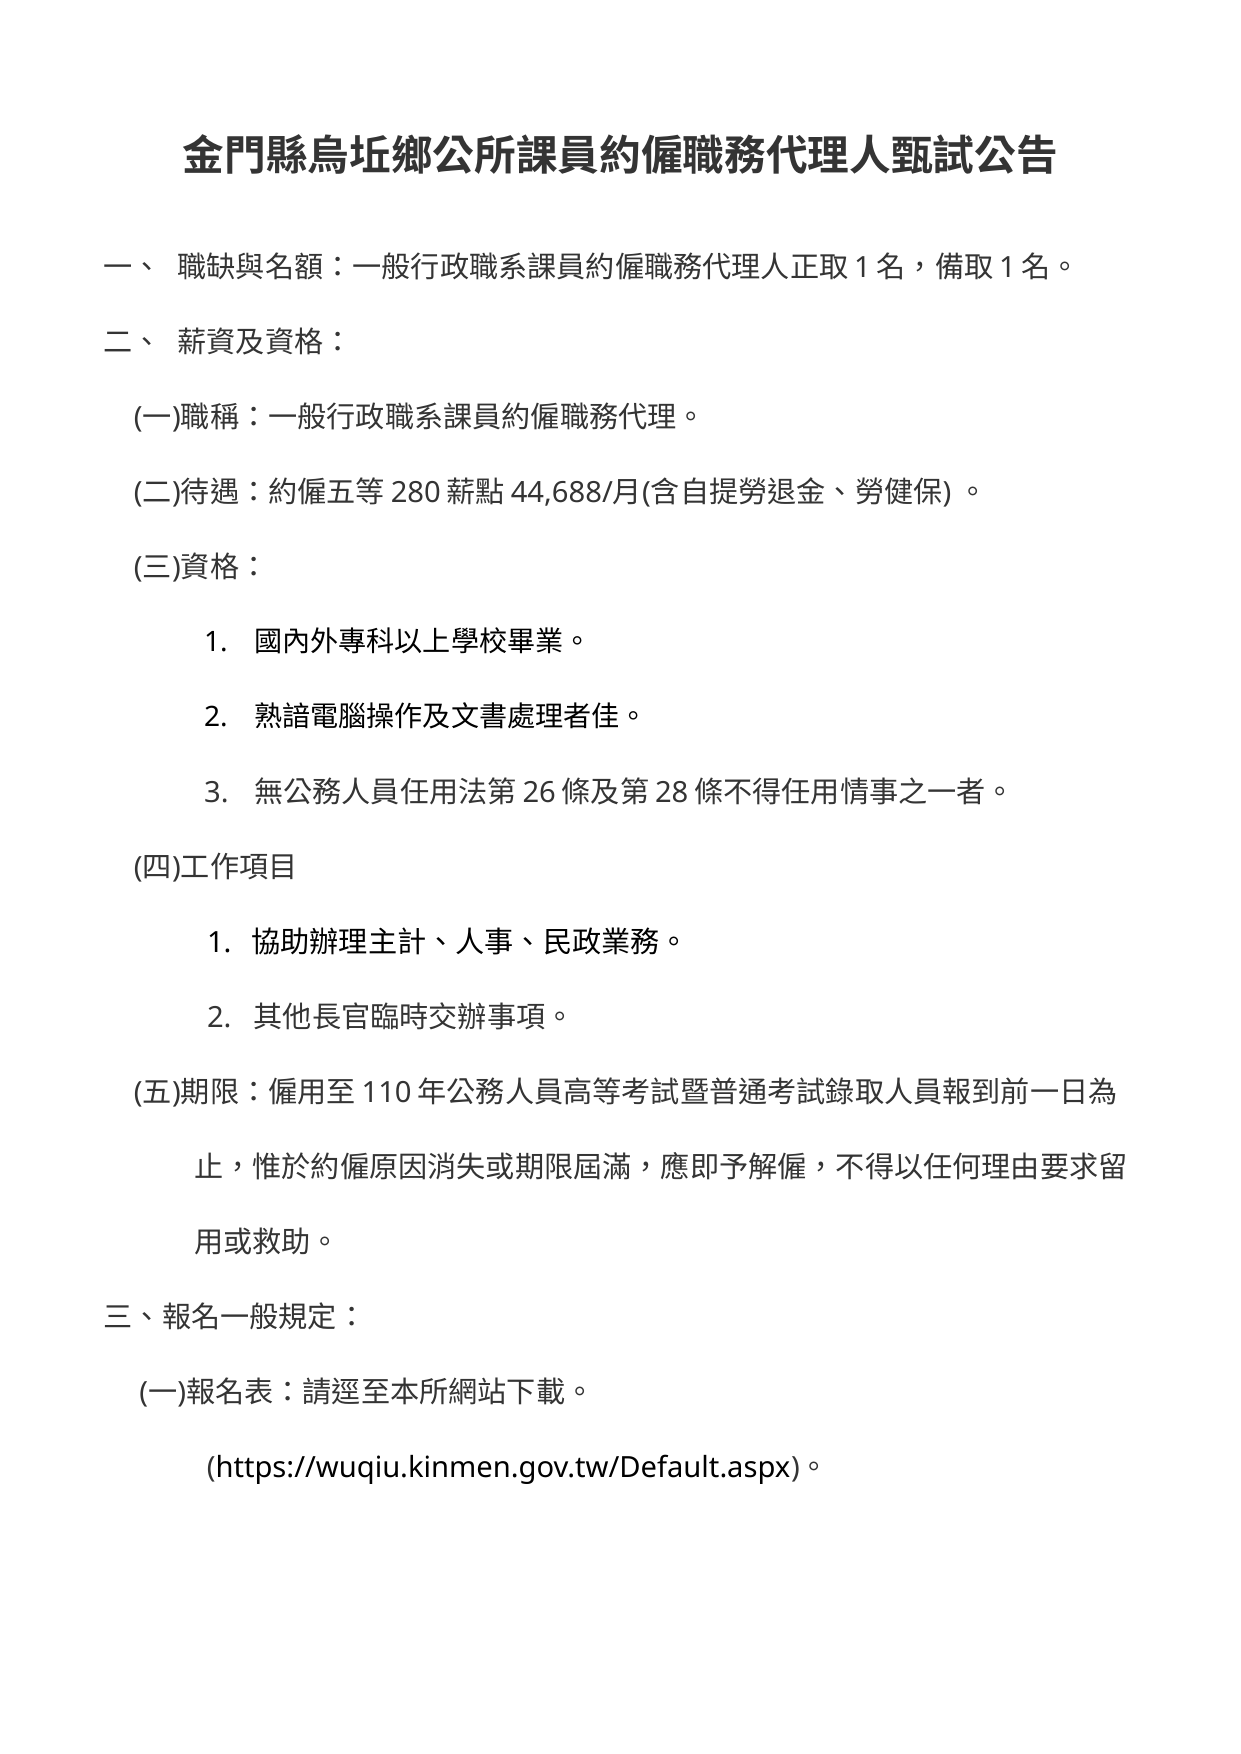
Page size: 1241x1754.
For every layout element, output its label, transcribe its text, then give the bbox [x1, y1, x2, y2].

text 金門縣烏坵鄉公所課員約僱職務代理人甄試公告 [103, 108, 1137, 183]
list 職缺與名額：一般行政職系課員約僱職務代理人正取1名，備取1名。 [103, 221, 1137, 296]
list 無公務人員任用法第26條及第28條不得任用情事之一者。 [204, 746, 1137, 821]
text (四)工作項目 [103, 821, 1137, 896]
text (三)資格： [103, 521, 1137, 596]
list 薪資及資格： [103, 296, 1137, 371]
text (五)期限：僱用至110年公務人員高等考試暨普通考試錄取人員報到前一日為止，惟於約僱原因消失或期限屆滿，應即予解僱，不得以任何理由要求留用或救助。 [103, 1046, 1137, 1271]
list 熟諳電腦操作及文書處理者佳。 [204, 671, 1137, 746]
text (二)待遇：約僱五等280薪點44,688/月(含自提勞退金、勞健保) 。 [103, 446, 1137, 521]
list 其他長官臨時交辦事項。 [207, 971, 1137, 1046]
text (一)職稱：一般行政職系課員約僱職務代理。 [103, 371, 1137, 446]
list 國內外專科以上學校畢業。 [204, 596, 1137, 671]
text (一)報名表：請逕至本所網站下載。(https://wuqiu.kinmen.gov.tw/Default.aspx)。 [103, 1346, 1137, 1496]
list 協助辦理主計、人事、民政業務。 [207, 896, 1137, 971]
text 三、報名一般規定： [103, 1271, 1137, 1346]
